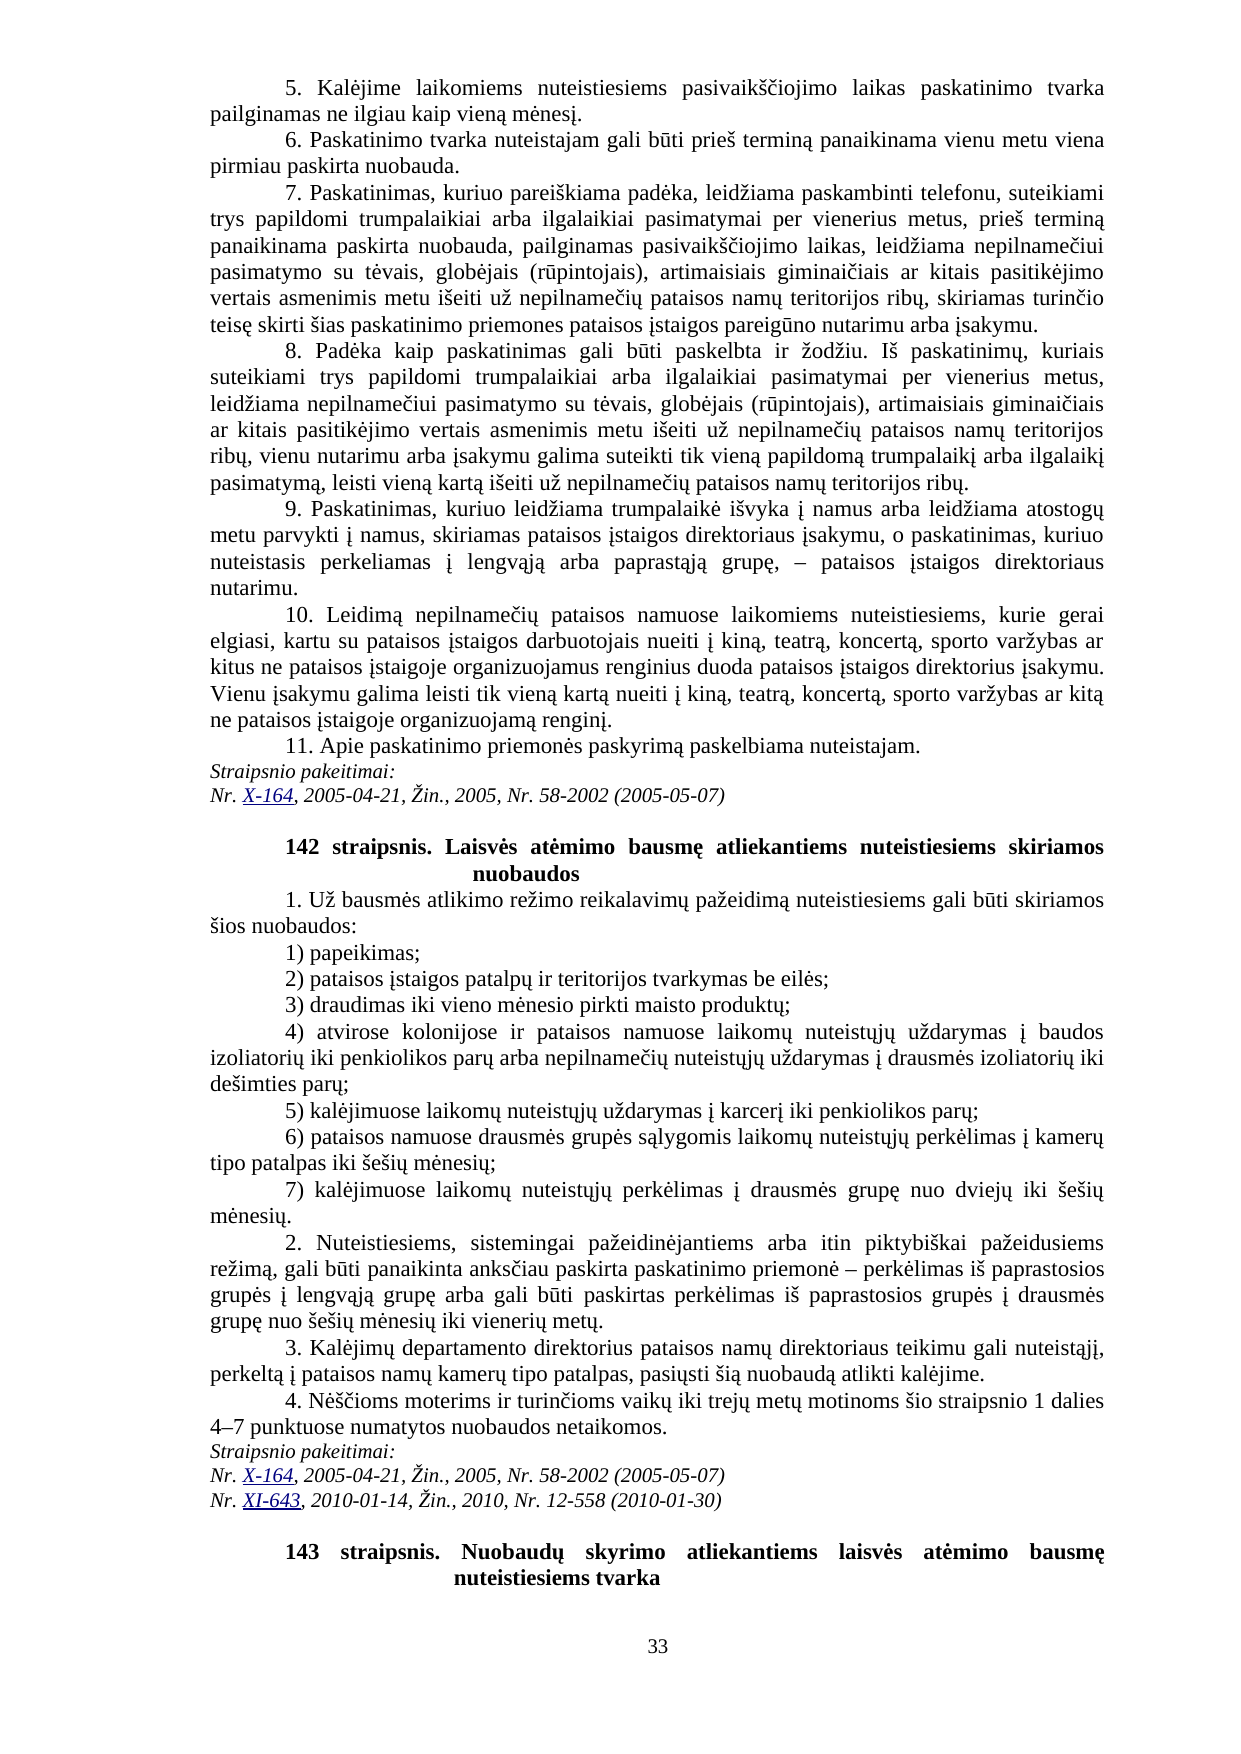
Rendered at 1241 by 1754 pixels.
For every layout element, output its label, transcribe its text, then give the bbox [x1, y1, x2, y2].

text 3. Kalėjimų departamento direktorius pataisos namų direktoriaus teikimu gali nuteistąjį, perkeltą į pataisos namų kamerų tipo patalpas, pasiųsti šią nuobaudą atlikti kalėjime. [210, 1334, 1106, 1387]
text 2) pataisos įstaigos patalpų ir teritorijos tvarkymas be eilės; [210, 965, 1106, 991]
text 7. Paskatinimas, kuriuo pareiškiama padėka, leidžiama paskambinti telefonu, suteikiami trys papildomi trumpalaikiai arba ilgalaikiai pasimatymai per vienerius metus, prieš terminą panaikinama paskirta nuobauda, pailginamas pasivaikščiojimo laikas, leidžiama nepilnamečiui pasimatymo su tėvais, globėjais (rūpintojais), artimaisiais giminaičiais ar kitais pasitikėjimo vertais asmenimis metu išeiti už nepilnamečių pataisos namų teritorijos ribų, skiriamas turinčio teisę skirti šias paskatinimo priemones pataisos įstaigos pareigūno nutarimu arba įsakymu. [210, 179, 1106, 337]
text 8. Padėka kaip paskatinimas gali būti paskelbta ir žodžiu. Iš paskatinimų, kuriais suteikiami trys papildomi trumpalaikiai arba ilgalaikiai pasimatymai per vienerius metus, leidžiama nepilnamečiui pasimatymo su tėvais, globėjais (rūpintojais), artimaisiais giminaičiais ar kitais pasitikėjimo vertais asmenimis metu išeiti už nepilnamečių pataisos namų teritorijos ribų, vienu nutarimu arba įsakymu galima suteikti tik vieną papildomą trumpalaikį arba ilgalaikį pasimatymą, leisti vieną kartą išeiti už nepilnamečių pataisos namų teritorijos ribų. [210, 337, 1106, 495]
text Nr. X-164, 2005-04-21, Žin., 2005, Nr. 58-2002 (2005-05-07) [210, 1463, 1106, 1487]
text Nr. XI-643, 2010-01-14, Žin., 2010, Nr. 12-558 (2010-01-30) [210, 1487, 1106, 1512]
text 5. Kalėjime laikomiems nuteistiesiems pasivaikščiojimo laikas paskatinimo tvarka pailginamas ne ilgiau kaip vieną mėnesį. [210, 73, 1106, 126]
text 143 straipsnis. Nuobaudų skyrimo atliekantiems laisvės atėmimo bausmę nuteistiesiems tvarka [285, 1538, 1106, 1591]
text 7) kalėjimuose laikomų nuteistųjų perkėlimas į drausmės grupę nuo dviejų iki šešių mėnesių. [210, 1176, 1106, 1228]
text 4) atvirose kolonijose ir pataisos namuose laikomų nuteistųjų uždarymas į baudos izoliatorių iki penkiolikos parų arba nepilnamečių nuteistųjų uždarymas į drausmės izoliatorių iki dešimties parų; [210, 1018, 1106, 1097]
text 4. Nėščioms moterims ir turinčioms vaikų iki trejų metų motinoms šio straipsnio 1 dalies 4–7 punktuose numatytos nuobaudos netaikomos. [210, 1387, 1106, 1439]
text 3) draudimas iki vieno mėnesio pirkti maisto produktų; [210, 991, 1106, 1018]
text Straipsnio pakeitimai: [210, 1439, 1106, 1463]
text 5) kalėjimuose laikomų nuteistųjų uždarymas į karcerį iki penkiolikos parų; [210, 1097, 1106, 1123]
text 142 straipsnis. Laisvės atėmimo bausmę atliekantiems nuteistiesiems skiriamos nuobaudos [285, 833, 1106, 886]
text 10. Leidimą nepilnamečių pataisos namuose laikomiems nuteistiesiems, kurie gerai elgiasi, kartu su pataisos įstaigos darbuotojais nueiti į kiną, teatrą, koncertą, sporto varžybas ar kitus ne pataisos įstaigoje organizuojamus renginius duoda pataisos įstaigos direktorius įsakymu. Vienu įsakymu galima leisti tik vieną kartą nueiti į kiną, teatrą, koncertą, sporto varžybas ar kitą ne pataisos įstaigoje organizuojamą renginį. [210, 601, 1106, 732]
text 2. Nuteistiesiems, sistemingai pažeidinėjantiems arba itin piktybiškai pažeidusiems režimą, gali būti panaikinta anksčiau paskirta paskatinimo priemonė – perkėlimas iš paprastosios grupės į lengvąją grupę arba gali būti paskirtas perkėlimas iš paprastosios grupės į drausmės grupę nuo šešių mėnesių iki vienerių metų. [210, 1228, 1106, 1334]
text 6. Paskatinimo tvarka nuteistajam gali būti prieš terminą panaikinama vienu metu viena pirmiau paskirta nuobauda. [210, 126, 1106, 179]
text 6) pataisos namuose drausmės grupės sąlygomis laikomų nuteistųjų perkėlimas į kamerų tipo patalpas iki šešių mėnesių; [210, 1123, 1106, 1176]
text 1) papeikimas; [210, 939, 1106, 965]
text Nr. X-164, 2005-04-21, Žin., 2005, Nr. 58-2002 (2005-05-07) [210, 783, 1106, 807]
text 9. Paskatinimas, kuriuo leidžiama trumpalaikė išvyka į namus arba leidžiama atostogų metu parvykti į namus, skiriamas pataisos įstaigos direktoriaus įsakymu, o paskatinimas, kuriuo nuteistasis perkeliamas į lengvąją arba paprastąją grupę, – pataisos įstaigos direktoriaus nutarimu. [210, 495, 1106, 601]
text 1. Už bausmės atlikimo režimo reikalavimų pažeidimą nuteistiesiems gali būti skiriamos šios nuobaudos: [210, 886, 1106, 939]
text Straipsnio pakeitimai: [210, 759, 1106, 783]
text 11. Apie paskatinimo priemonės paskyrimą paskelbiama nuteistajam. [210, 732, 1106, 759]
